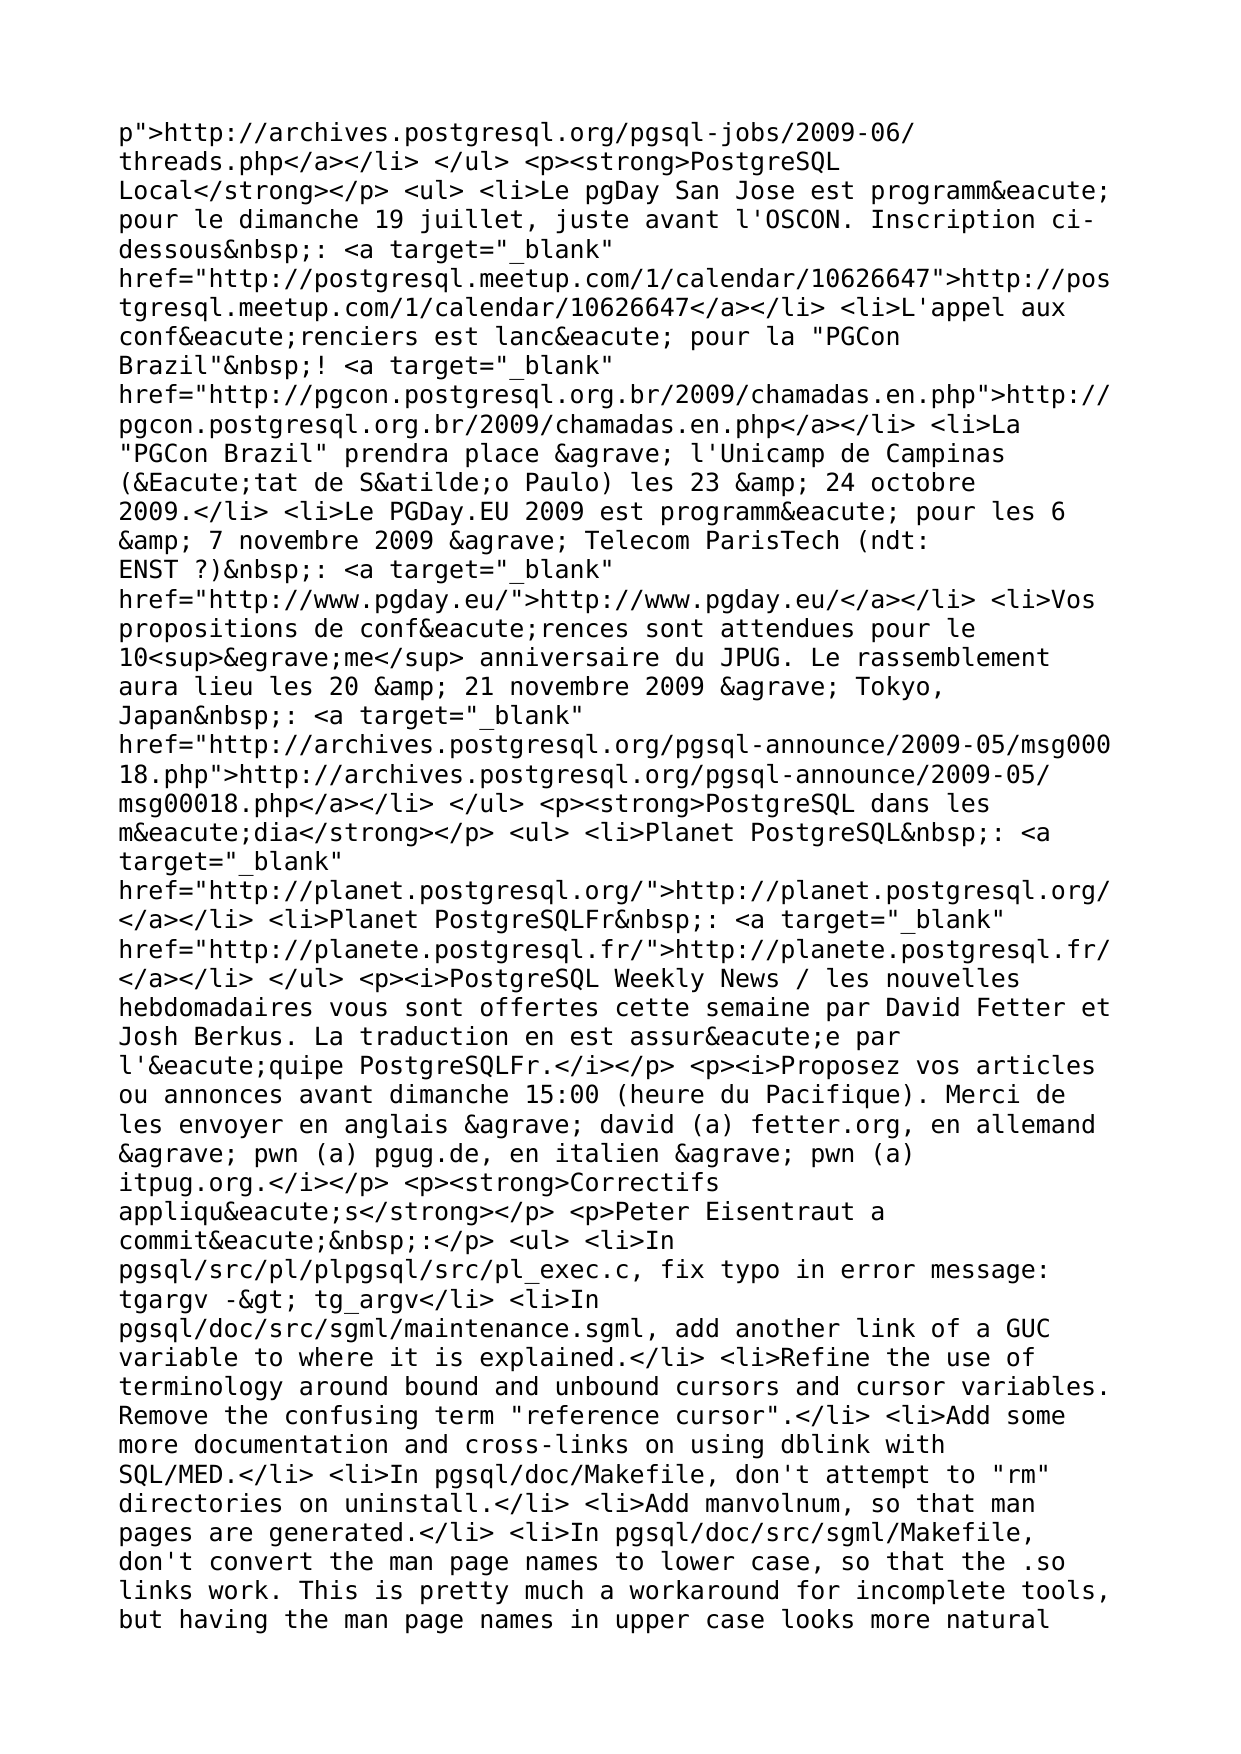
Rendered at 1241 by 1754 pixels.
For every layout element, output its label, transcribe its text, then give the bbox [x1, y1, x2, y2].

text p">http://archives.postgresql.org/pgsql-jobs/2009-06/threads.php</a></li> </ul> <p><strong>PostgreSQL Local</strong></p> <ul> <li>Le pgDay San Jose est programm&eacute; pour le dimanche 19 juillet, juste avant l'OSCON. Inscription ci-dessous&nbsp;: <a target="_blank" href="http://postgresql.meetup.com/1/calendar/10626647">http://postgresql.meetup.com/1/calendar/10626647</a></li> <li>L'appel aux conf&eacute;renciers est lanc&eacute; pour la "PGCon Brazil"&nbsp;! <a target="_blank" href="http://pgcon.postgresql.org.br/2009/chamadas.en.php">http://pgcon.postgresql.org.br/2009/chamadas.en.php</a></li> <li>La "PGCon Brazil" prendra place &agrave; l'Unicamp de Campinas (&Eacute;tat de S&atilde;o Paulo) les 23 &amp; 24 octobre 2009.</li> <li>Le PGDay.EU 2009 est programm&eacute; pour les 6 &amp; 7 novembre 2009 &agrave; Telecom ParisTech (ndt: ENST ?)&nbsp;: <a target="_blank" href="http://www.pgday.eu/">http://www.pgday.eu/</a></li> <li>Vos propositions de conf&eacute;rences sont attendues pour le 10<sup>&egrave;me</sup> anniversaire du JPUG. Le rassemblement aura lieu les 20 &amp; 21 novembre 2009 &agrave; Tokyo, Japan&nbsp;: <a target="_blank" href="http://archives.postgresql.org/pgsql-announce/2009-05/msg00018.php">http://archives.postgresql.org/pgsql-announce/2009-05/msg00018.php</a></li> </ul> <p><strong>PostgreSQL dans les m&eacute;dia</strong></p> <ul> <li>Planet PostgreSQL&nbsp;: <a target="_blank" href="http://planet.postgresql.org/">http://planet.postgresql.org/</a></li> <li>Planet PostgreSQLFr&nbsp;: <a target="_blank" href="http://planete.postgresql.fr/">http://planete.postgresql.fr/</a></li> </ul> <p><i>PostgreSQL Weekly News / les nouvelles hebdomadaires vous sont offertes cette semaine par David Fetter et Josh Berkus. La traduction en est assur&eacute;e par l'&eacute;quipe PostgreSQLFr.</i></p> <p><i>Proposez vos articles ou annonces avant dimanche 15:00 (heure du Pacifique). Merci de les envoyer en anglais &agrave; david (a) fetter.org, en allemand &agrave; pwn (a) pgug.de, en italien &agrave; pwn (a) itpug.org.</i></p> <p><strong>Correctifs appliqu&eacute;s</strong></p> <p>Peter Eisentraut a commit&eacute;&nbsp;:</p> <ul> <li>In pgsql/src/pl/plpgsql/src/pl_exec.c, fix typo in error message: tgargv -&gt; tg_argv</li> <li>In pgsql/doc/src/sgml/maintenance.sgml, add another link of a GUC variable to where it is explained.</li> <li>Refine the use of terminology around bound and unbound cursors and cursor variables. Remove the confusing term "reference cursor".</li> <li>Add some more documentation and cross-links on using dblink with SQL/MED.</li> <li>In pgsql/doc/Makefile, don't attempt to "rm" directories on uninstall.</li> <li>Add manvolnum, so that man pages are generated.</li> <li>In pgsql/doc/src/sgml/Makefile, don't convert the man page names to lower case, so that the .so links work. This is pretty much a workaround for incomplete tools, but having the man page names in upper case looks more natural [118, 118, 1122, 1635]
